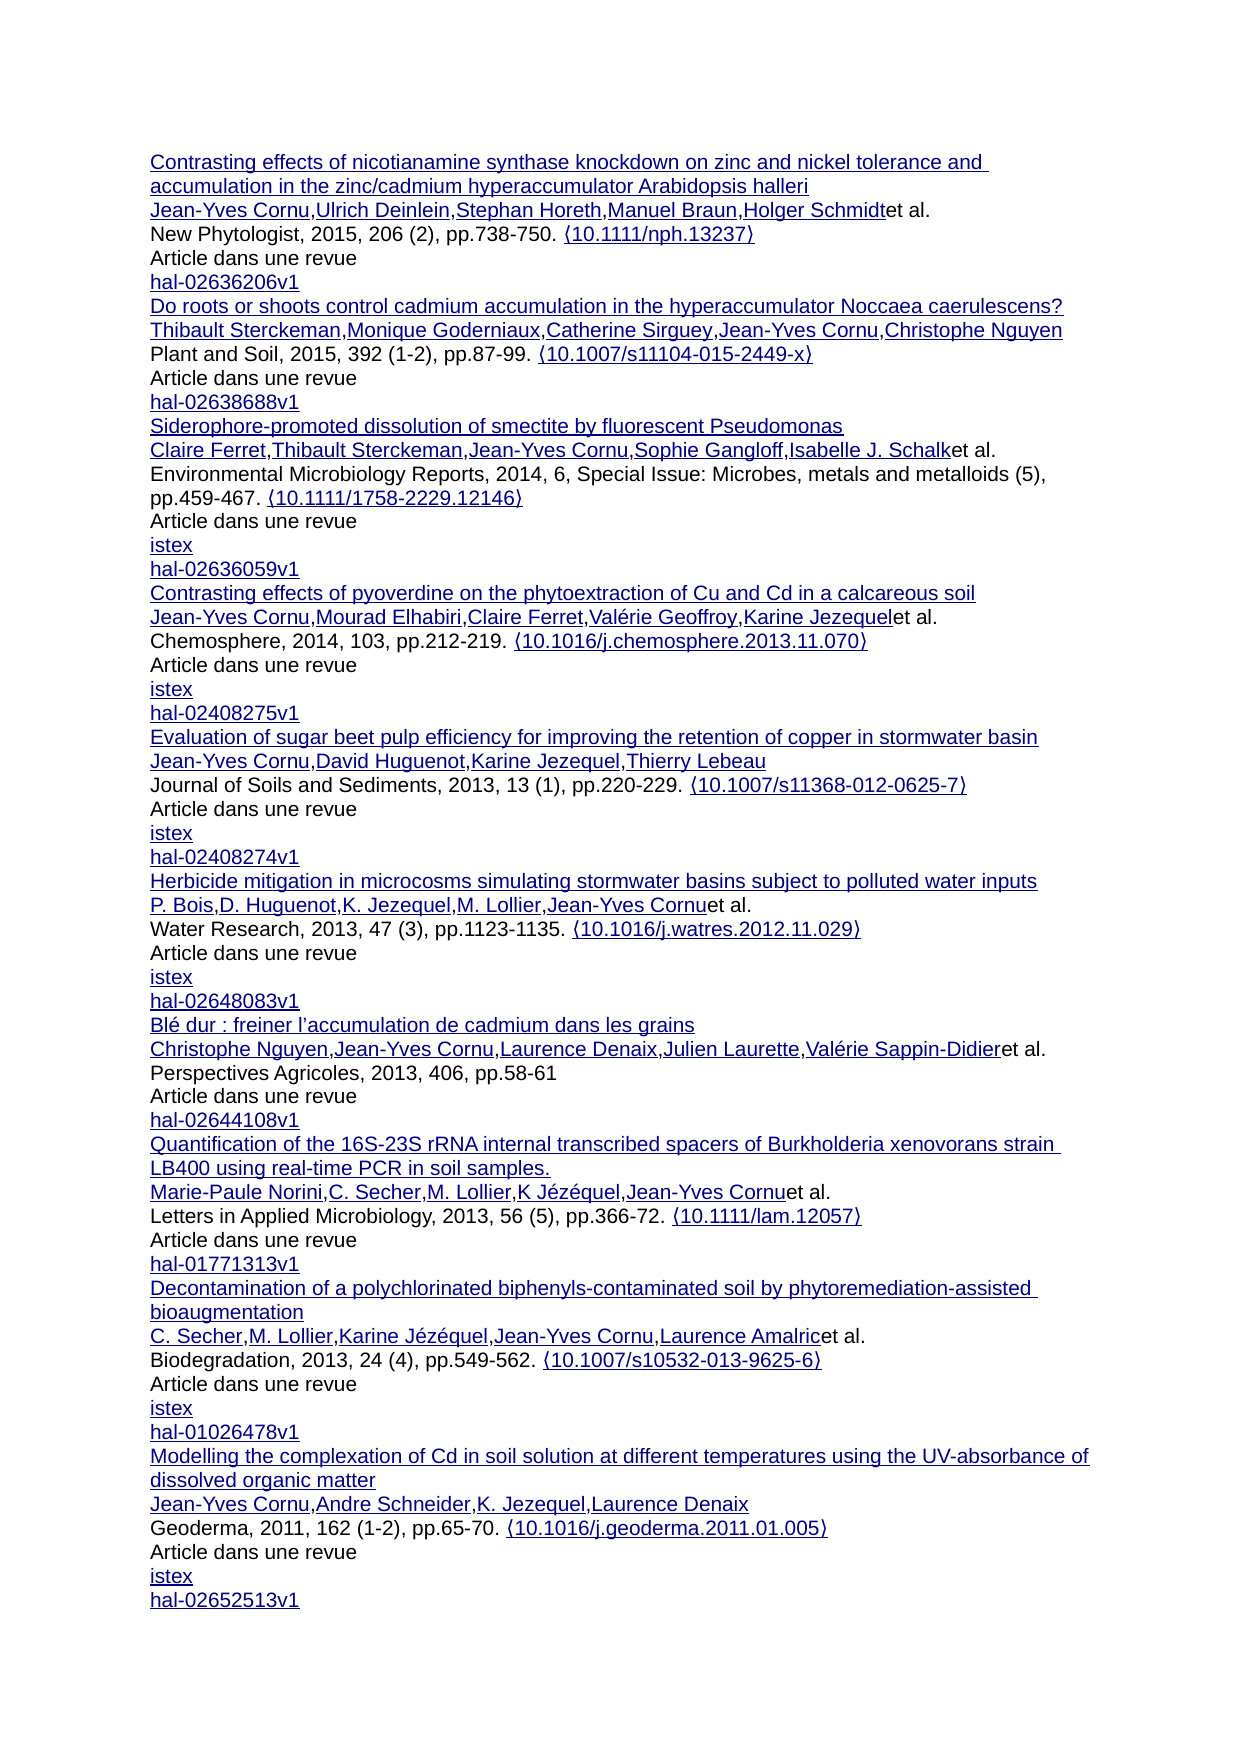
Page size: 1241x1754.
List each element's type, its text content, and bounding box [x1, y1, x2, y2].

table_cell Do roots or shoots control cadmium accumulation in the hyperaccumulator Noccaea caerulescens? Thibault Sterckeman,Monique Goderniaux,Catherine Sirguey,Jean-Yves Cornu,Christophe Nguyen Plant and Soil, 2015, 392 (1-2), pp.87-99. ⟨10.1007/s11104-015-2449-x⟩ Article dans une revue hal-02638688v1 [150, 294, 1090, 413]
table_cell Modelling the complexation of Cd in soil solution at different temperatures using the UV-absorbance of [150, 1444, 1090, 1465]
table_cell Herbicide mitigation in microcosms simulating stormwater basins subject to polluted water inputs P. Bois,D. Huguenot,K. Jezequel,M. Lollier,Jean-Yves Cornuet al. Water Research, 2013, 47 (3), pp.1123-1135. ⟨10.1016/j.watres.2012.11.029⟩ Article dans une revue istex hal-02648083v1 [150, 869, 1090, 1012]
table_cell Contrasting effects of nicotianamine synthase knockdown on zinc and nickel tolerance and accumulation in the zinc/cadmium hyperaccumulator Arabidopsis halleri Jean-Yves Cornu,Ulrich Deinlein,Stephan Horeth,Manuel Braun,Holger Schmidtet al. New Phytologist, 2015, 206 (2), pp.738-750. ⟨10.1111/nph.13237⟩ Article dans une revue hal-02636206v1 [150, 150, 1090, 294]
table_cell Siderophore-promoted dissolution of smectite by fluorescent Pseudomonas Claire Ferret,Thibault Sterckeman,Jean-Yves Cornu,Sophie Gangloff,Isabelle J. Schalket al. Environmental Microbiology Reports, 2014, 6, Special Issue: Microbes, metals and metalloids (5), pp.459-467. ⟨10.1111/1758-2229.12146⟩ Article dans une revue istex hal-02636059v1 [150, 414, 1090, 581]
table_cell Quantification of the 16S-23S rRNA internal transcribed spacers of Burkholderia xenovorans strain LB400 using real-time PCR in soil samples. Marie-Paule Norini,C. Secher,M. Lollier,K Jézéquel,Jean-Yves Cornuet al. Letters in Applied Microbiology, 2013, 56 (5), pp.366-72. ⟨10.1111/lam.12057⟩ Article dans une revue hal-01771313v1 [150, 1132, 1090, 1276]
table_cell Evaluation of sugar beet pulp efficiency for improving the retention of copper in stormwater basin Jean-Yves Cornu,David Huguenot,Karine Jezequel,Thierry Lebeau Journal of Soils and Sediments, 2013, 13 (1), pp.220-229. ⟨10.1007/s11368-012-0625-7⟩ Article dans une revue istex hal-02408274v1 [150, 725, 1090, 869]
table_cell Blé dur : freiner l’accumulation de cadmium dans les grains Christophe Nguyen,Jean-Yves Cornu,Laurence Denaix,Julien Laurette,Valérie Sappin-Didieret al. Perspectives Agricoles, 2013, 406, pp.58-61 Article dans une revue hal-02644108v1 [150, 1013, 1090, 1132]
table_cell dissolved organic matter Jean-Yves Cornu,Andre Schneider,K. Jezequel,Laurence Denaix Geoderma, 2011, 162 (1-2), pp.65-70. ⟨10.1016/j.geoderma.2011.01.005⟩ Article dans une revue istex hal-02652513v1 [150, 1466, 1090, 1611]
table_cell Contrasting effects of pyoverdine on the phytoextraction of Cu and Cd in a calcareous soil Jean-Yves Cornu,Mourad Elhabiri,Claire Ferret,Valérie Geoffroy,Karine Jezequelet al. Chemosphere, 2014, 103, pp.212-219. ⟨10.1016/j.chemosphere.2013.11.070⟩ Article dans une revue istex hal-02408275v1 [150, 581, 1090, 725]
table_cell Decontamination of a polychlorinated biphenyls-contaminated soil by phytoremediation-assisted bioaugmentation C. Secher,M. Lollier,Karine Jézéquel,Jean-Yves Cornu,Laurence Amalricet al. Biodegradation, 2013, 24 (4), pp.549-562. ⟨10.1007/s10532-013-9625-6⟩ Article dans une revue istex hal-01026478v1 [150, 1276, 1090, 1444]
